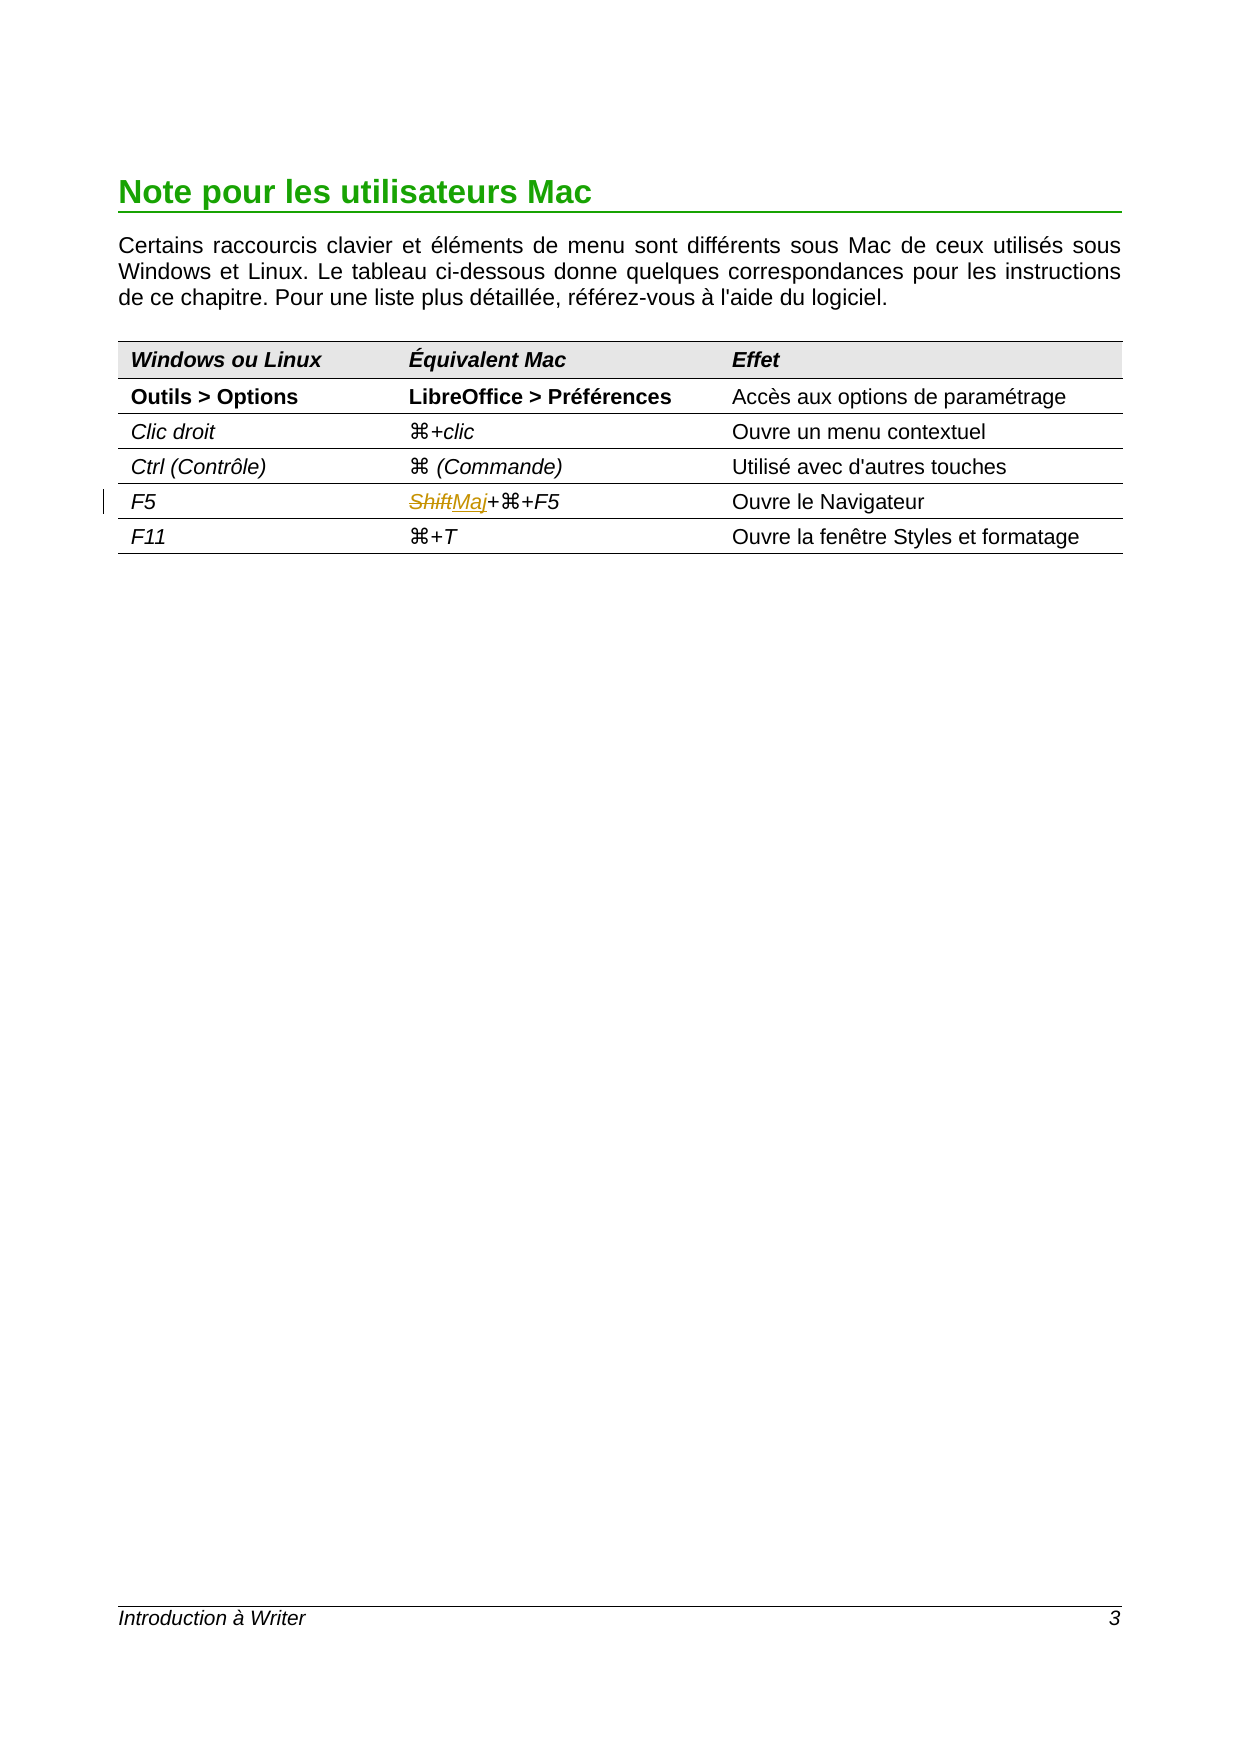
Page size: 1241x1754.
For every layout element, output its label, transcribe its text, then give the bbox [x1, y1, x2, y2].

table_cell Ouvre le Navigateur [719, 484, 1122, 518]
table_cell Clic droit [118, 414, 396, 448]
table_cell Ouvre la fenêtre Styles et formatage [719, 519, 1122, 553]
subtitle Note pour les utilisateurs Mac [118, 172, 1122, 211]
table_cell Ouvre un menu contextuel [719, 414, 1122, 448]
table_cell Outils > Options [118, 379, 396, 413]
text Certains raccourcis clavier et éléments de menu sont différents sous Mac de ceux utilisés sous Windows et Linux. Le tableau ci-dessous donne quelques correspondances pour les instructions de ce chapitre. Pour une liste plus détaillée, référez-vous à l'aide du logiciel. [118, 232, 1122, 311]
table_cell LibreOffice > Préférences [396, 379, 719, 413]
table_cell Accès aux options de paramétrage [719, 379, 1122, 413]
table_cell Maj+⌘+F5 [396, 484, 719, 518]
table_header Effet [719, 342, 1122, 378]
table_cell F11 [118, 519, 396, 553]
table_cell ⌘+T [396, 519, 719, 553]
table_cell F5 [118, 484, 396, 518]
table_header Équivalent Mac [396, 342, 719, 378]
table_cell ⌘+clic [396, 414, 719, 448]
table_header Windows ou Linux [118, 342, 396, 378]
table_cell Ctrl (Contrôle) [118, 449, 396, 483]
table_cell Utilisé avec d'autres touches [719, 449, 1122, 483]
table_cell ⌘ (Commande) [396, 449, 719, 483]
